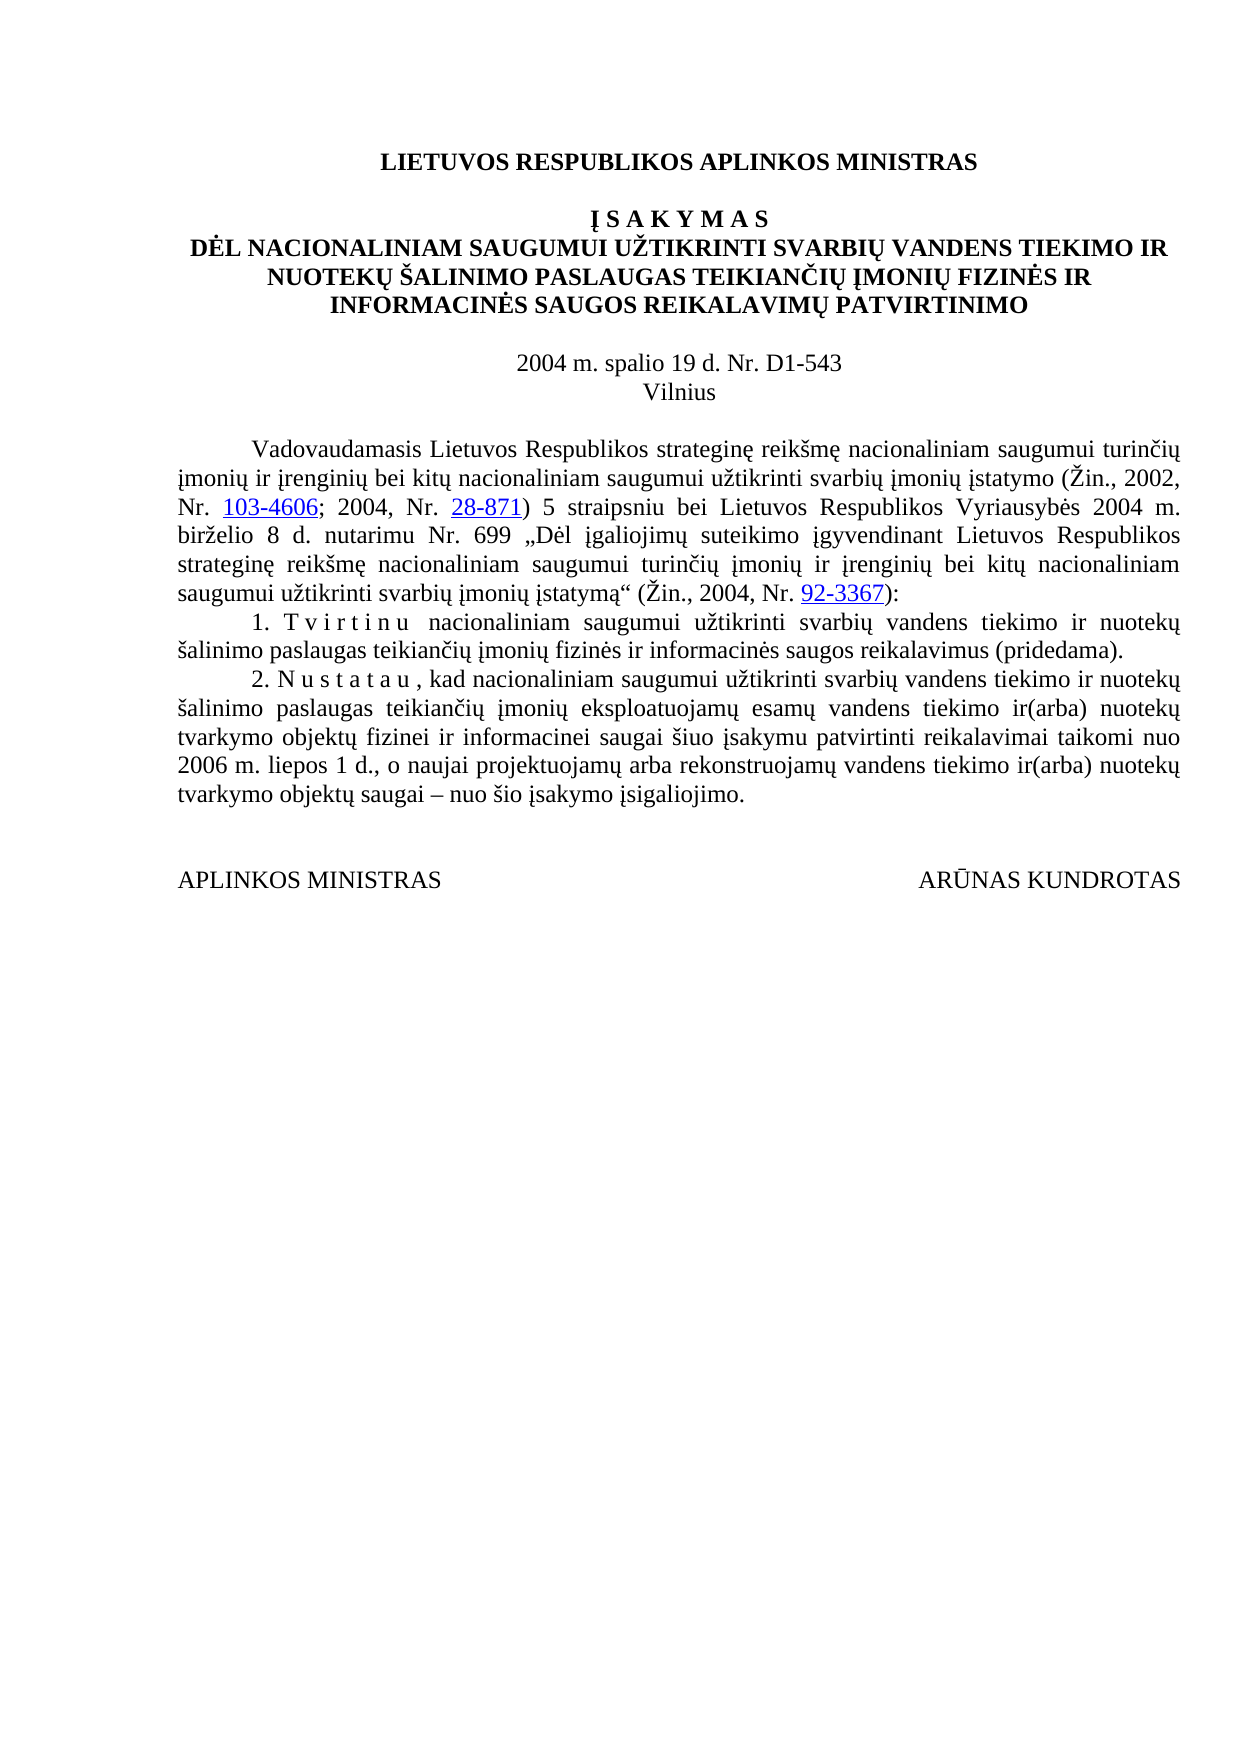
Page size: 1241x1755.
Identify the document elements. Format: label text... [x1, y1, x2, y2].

text LIETUVOS RESPUBLIKOS APLINKOS MINISTRAS [177, 147, 1181, 176]
text 1. Tvirtinu nacionaliniam saugumui užtikrinti svarbių vandens tiekimo ir nuotekų šalinimo paslaugas teikiančių įmonių fizinės ir informacinės saugos reikalavimus (pridedama). [177, 607, 1181, 664]
text Vilnius [177, 377, 1181, 406]
text Vadovaudamasis Lietuvos Respublikos strateginę reikšmę nacionaliniam saugumui turinčių įmonių ir įrenginių bei kitų nacionaliniam saugumui užtikrinti svarbių įmonių įstatymo (Žin., 2002, Nr. 103-4606; 2004, Nr. 28-871) 5 straipsniu bei Lietuvos Respublikos Vyriausybės 2004 m. birželio 8 d. nutarimu Nr. 699 „Dėl įgaliojimų suteikimo įgyvendinant Lietuvos Respublikos strateginę reikšmę nacionaliniam saugumui turinčių įmonių ir įrenginių bei kitų nacionaliniam saugumui užtikrinti svarbių įmonių įstatymą“ (Žin., 2004, Nr. 92-3367): [177, 434, 1181, 607]
text Į S A K Y M A S [177, 204, 1181, 233]
text 2. Nustatau, kad nacionaliniam saugumui užtikrinti svarbių vandens tiekimo ir nuotekų šalinimo paslaugas teikiančių įmonių eksploatuojamų esamų vandens tiekimo ir(arba) nuotekų tvarkymo objektų fizinei ir informacinei saugai šiuo įsakymu patvirtinti reikalavimai taikomi nuo 2006 m. liepos 1 d., o naujai projektuojamų arba rekonstruojamų vandens tiekimo ir(arba) nuotekų tvarkymo objektų saugai – nuo šio įsakymo įsigaliojimo. [177, 664, 1181, 808]
text 2004 m. spalio 19 d. Nr. D1-543 [177, 348, 1181, 377]
text Aplinkos Ministras Arūnas Kundrotas [177, 866, 1181, 894]
text DĖL NACIONALINIAM SAUGUMUI UŽTIKRINTI SVARBIŲ VANDENS TIEKIMO IR NUOTEKŲ ŠALINIMO PASLAUGAS TEIKIANČIŲ ĮMONIŲ FIZINĖS IR INFORMACINĖS SAUGOS REIKALAVIMŲ PATVIRTINIMO [177, 233, 1181, 319]
